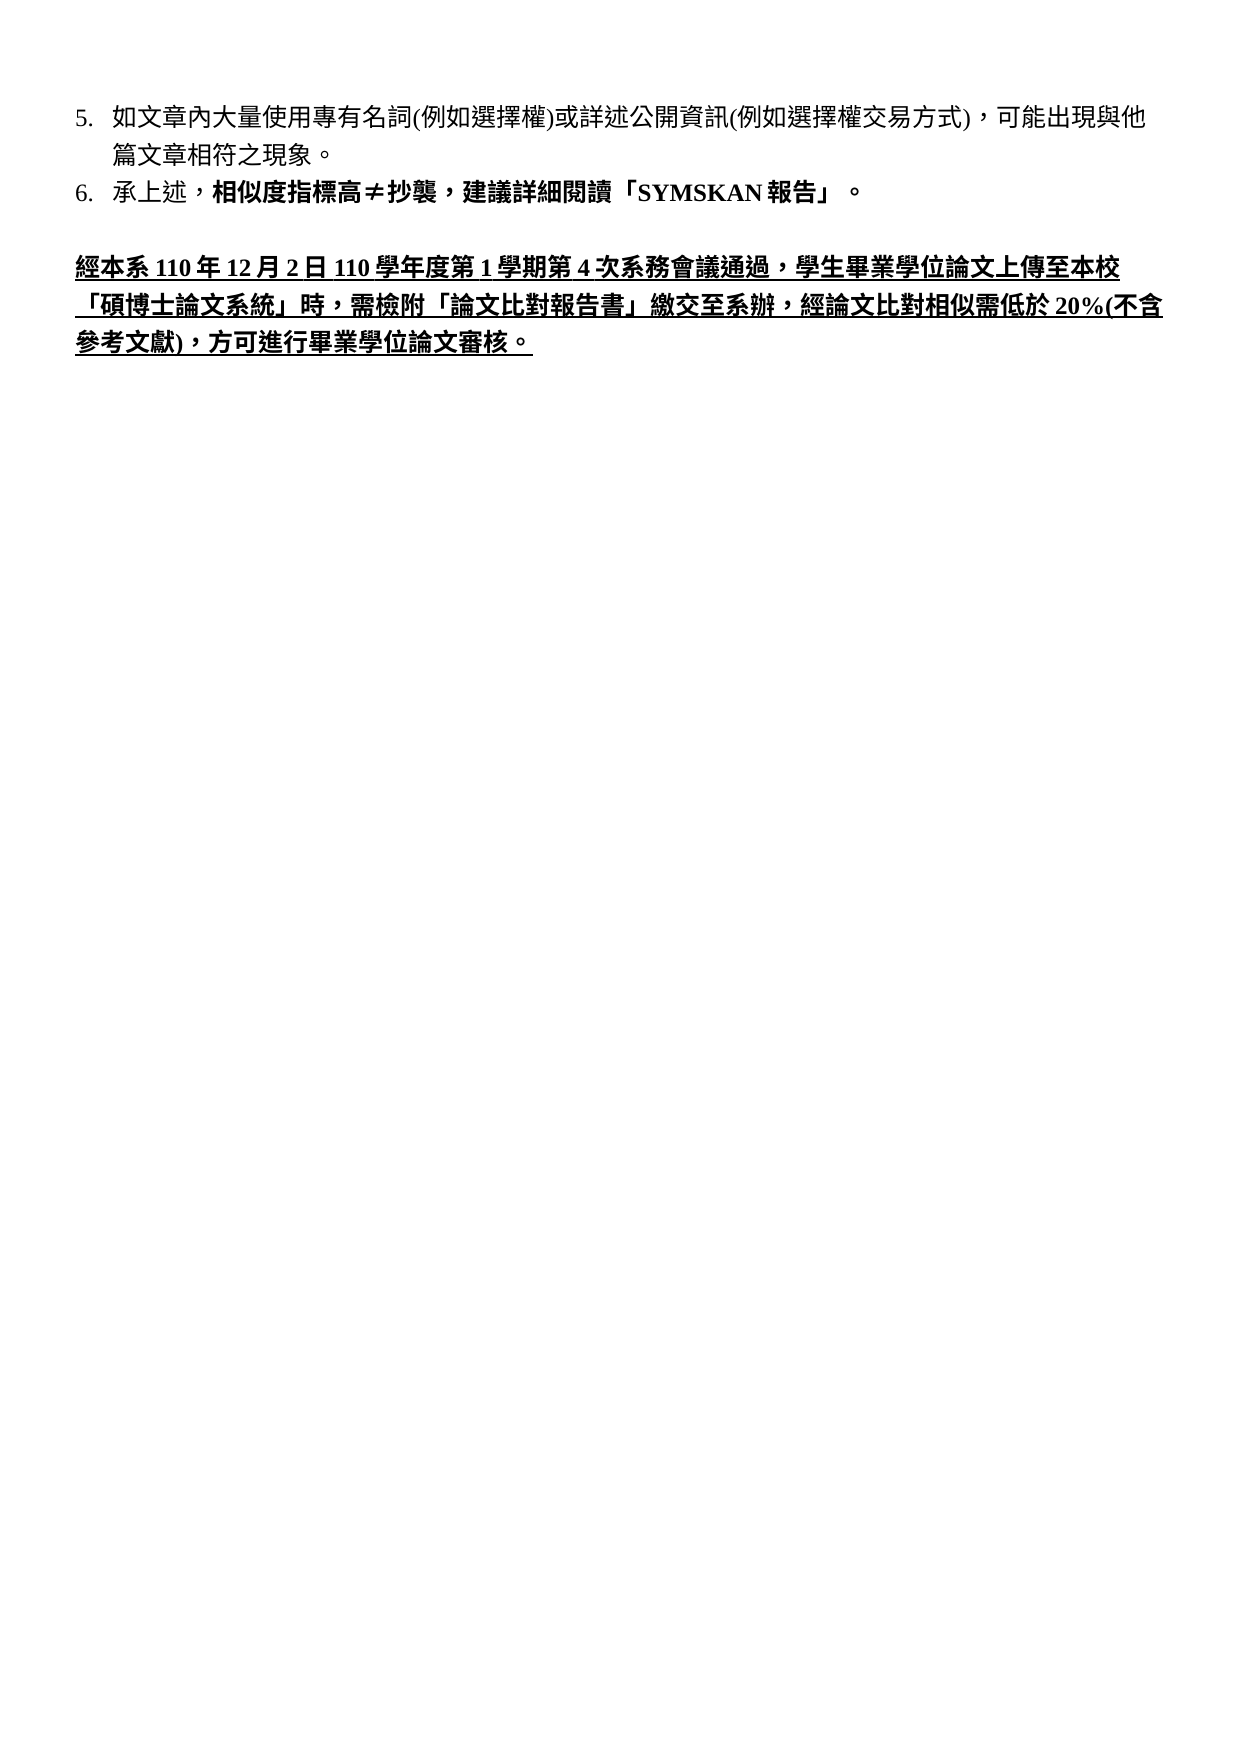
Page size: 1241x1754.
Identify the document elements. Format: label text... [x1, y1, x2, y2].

list 承上述，相似度指標高≠抄襲，建議詳細閱讀「SYMSKAN報告」。 [75, 172, 1159, 210]
text 經本系110年12月2日110學年度第1學期第4次系務會議通過，學生畢業學位論文上傳至本校「碩博士論文系統」時，需檢附「論文比對報告書」繳交至系辦，經論文比對相似需低於20%(不含參考文獻)，方可進行畢業學位論文審核。 [75, 247, 1165, 360]
list 如文章內大量使用專有名詞(例如選擇權)或詳述公開資訊(例如選擇權交易方式)，可能出現與他篇文章相符之現象。 [75, 97, 1159, 172]
